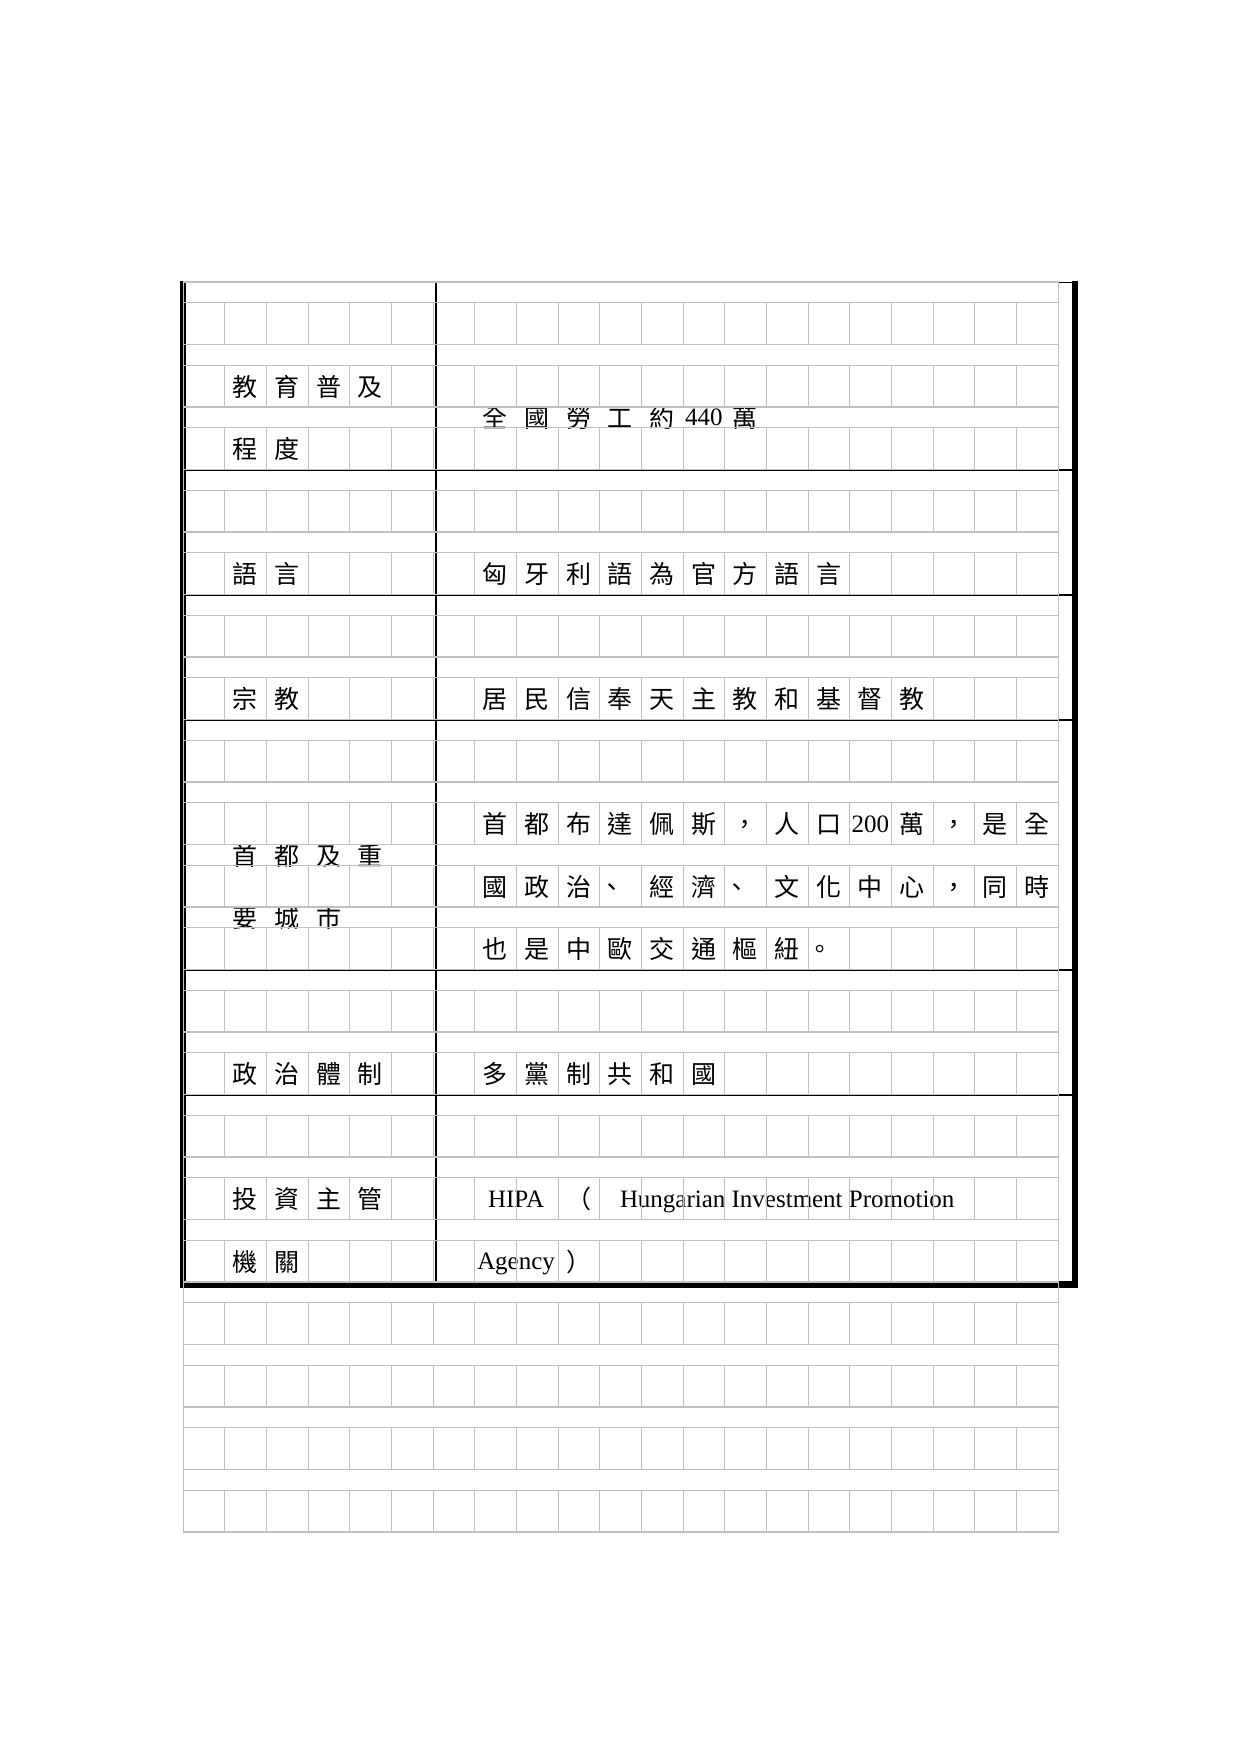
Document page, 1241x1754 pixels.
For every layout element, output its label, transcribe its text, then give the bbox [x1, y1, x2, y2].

table_cell 全國勞工約440萬 [437, 428, 474, 469]
table_cell [1059, 596, 1072, 719]
table_cell [934, 491, 974, 531]
table_cell [1017, 678, 1058, 719]
table_cell 官 [684, 553, 724, 594]
table_cell 首都布達佩斯，人口200萬，是全國政治、經濟、文化中心，同時也是中歐交通樞紐。 [725, 741, 766, 781]
table_cell [684, 491, 724, 531]
table_cell [1017, 991, 1058, 1031]
table_cell [186, 283, 435, 302]
table_cell HIPA（Hungarian Investment Promotion Agency） [809, 1178, 849, 1219]
table_cell [309, 491, 349, 531]
table_cell 首都及重要城市 [309, 866, 349, 906]
table_cell HIPA（Hungarian Investment Promotion Agency） [892, 1116, 933, 1156]
table_cell [186, 1158, 435, 1177]
table_cell 全國勞工約440萬 [975, 366, 1016, 406]
table_cell 首都及重要城市 [225, 928, 266, 969]
table_cell [225, 991, 266, 1031]
table_cell [350, 1241, 391, 1281]
table_cell 首都布達佩斯，人口200萬，是全國政治、經濟、文化中心，同時也是中歐交通樞紐。 [975, 803, 1016, 844]
table_cell 首都布達佩斯，人口200萬，是全國政治、經濟、文化中心，同時也是中歐交通樞紐。 [559, 741, 599, 781]
table_cell 語 [600, 553, 641, 594]
table_cell 全國勞工約440萬 [1017, 303, 1058, 344]
table_cell 牙 [517, 553, 558, 594]
table_cell 首都布達佩斯，人口200萬，是全國政治、經濟、文化中心，同時也是中歐交通樞紐。 [437, 741, 474, 781]
table_cell HIPA（Hungarian Investment Promotion Agency） [684, 1116, 724, 1156]
table_cell 和 [642, 1053, 683, 1094]
table_cell 全國勞工約440萬 [437, 283, 1058, 302]
table_cell 全國勞工約440萬 [934, 366, 974, 406]
table_cell [1017, 1053, 1058, 1094]
table_cell 首都布達佩斯，人口200萬，是全國政治、經濟、文化中心，同時也是中歐交通樞紐。 [475, 866, 516, 906]
table_cell 首都及重要城市 [291, 845, 323, 865]
table_cell HIPA（Hungarian Investment Promotion Agency） [475, 1116, 516, 1156]
table_cell 全國勞工約440萬 [642, 303, 683, 344]
table_cell [975, 616, 1016, 656]
table_cell [309, 428, 349, 469]
table_cell [1059, 471, 1072, 594]
table_cell [437, 971, 1058, 990]
table_cell [975, 1053, 1016, 1094]
table_cell [225, 1116, 266, 1156]
table_cell 首都布達佩斯，人口200萬，是全國政治、經濟、文化中心，同時也是中歐交通樞紐。 [642, 803, 683, 844]
table_cell [642, 491, 683, 531]
table_cell HIPA（Hungarian Investment Promotion Agency） [767, 1241, 808, 1281]
table_cell 居 [475, 678, 516, 719]
table_cell 共 [600, 1053, 641, 1094]
table_cell HIPA（Hungarian Investment Promotion Agency） [517, 1178, 558, 1219]
table_cell [642, 991, 683, 1031]
table_cell 首都及重要城市 [392, 866, 433, 906]
table_cell HIPA（Hungarian Investment Promotion Agency） [437, 1178, 474, 1219]
table_cell 全國勞工約440萬 [517, 428, 558, 469]
table_cell [186, 553, 224, 594]
table_cell 首都布達佩斯，人口200萬，是全國政治、經濟、文化中心，同時也是中歐交通樞紐。 [600, 928, 641, 969]
table_cell [225, 616, 266, 656]
table_cell 首都布達佩斯，人口200萬，是全國政治、經濟、文化中心，同時也是中歐交通樞紐。 [1017, 803, 1058, 844]
table_cell 首都布達佩斯，人口200萬，是全國政治、經濟、文化中心，同時也是中歐交通樞紐。 [437, 928, 474, 969]
table_cell 全國勞工約440萬 [850, 303, 891, 344]
table_cell HIPA（Hungarian Investment Promotion Agency） [437, 1116, 474, 1156]
table_cell 首都布達佩斯，人口200萬，是全國政治、經濟、文化中心，同時也是中歐交通樞紐。 [600, 803, 641, 844]
table_cell 首都布達佩斯，人口200萬，是全國政治、經濟、文化中心，同時也是中歐交通樞紐。 [517, 866, 558, 906]
table_cell [186, 533, 435, 552]
table_cell [267, 1116, 308, 1156]
table_cell [437, 1033, 1058, 1052]
table_cell [559, 616, 599, 656]
table_cell 方 [725, 553, 766, 594]
table_cell [934, 616, 974, 656]
table_cell [186, 428, 224, 469]
table_cell 首都及重要城市 [329, 908, 435, 927]
table_cell 首都布達佩斯，人口200萬，是全國政治、經濟、文化中心，同時也是中歐交通樞紐。 [559, 928, 599, 969]
table_cell 全國勞工約440萬 [437, 408, 493, 427]
table_cell [392, 991, 433, 1031]
table_cell 全國勞工約440萬 [745, 408, 1058, 427]
table_cell 體 [309, 1053, 349, 1094]
table_cell 多 [475, 1053, 516, 1094]
table_cell 首都布達佩斯，人口200萬，是全國政治、經濟、文化中心，同時也是中歐交通樞紐。 [437, 845, 1058, 865]
table_cell [309, 678, 349, 719]
table_cell 全國勞工約440萬 [934, 303, 974, 344]
table_cell [934, 678, 974, 719]
table_cell HIPA（Hungarian Investment Promotion Agency） [559, 1116, 599, 1156]
table_cell [767, 1053, 808, 1094]
table_cell [850, 991, 891, 1031]
table_cell 首都及重要城市 [267, 803, 308, 844]
table_cell [309, 553, 349, 594]
table_cell [186, 596, 435, 615]
table_cell [392, 1178, 433, 1219]
table_cell 首都布達佩斯，人口200萬，是全國政治、經濟、文化中心，同時也是中歐交通樞紐。 [559, 866, 599, 906]
table_cell 全國勞工約440萬 [684, 303, 724, 344]
table_cell 首都及重要城市 [392, 741, 433, 781]
table_cell 首都及重要城市 [350, 741, 391, 781]
table_cell [809, 1053, 849, 1094]
table_cell 政 [225, 1053, 266, 1094]
table_cell [934, 991, 974, 1031]
table_cell 治 [267, 1053, 308, 1094]
table_cell [225, 491, 266, 531]
table_cell [684, 616, 724, 656]
table_cell 利 [559, 553, 599, 594]
table_cell [350, 616, 391, 656]
table_cell 全國勞工約440萬 [725, 428, 766, 469]
table_cell HIPA（Hungarian Investment Promotion Agency） [975, 1178, 1016, 1219]
table_cell 機 [225, 1241, 266, 1281]
table_cell [437, 471, 1058, 490]
table_cell 全國勞工約440萬 [1059, 283, 1072, 469]
table_cell [309, 616, 349, 656]
table_cell [475, 991, 516, 1031]
table_cell 首都及重要城市 [267, 928, 308, 969]
table_cell [975, 991, 1016, 1031]
table_cell [267, 491, 308, 531]
table_cell 全國勞工約440萬 [475, 366, 516, 406]
table_cell [186, 408, 435, 427]
table_cell HIPA（Hungarian Investment Promotion Agency） [892, 1241, 933, 1281]
table_cell 基 [809, 678, 849, 719]
table_cell 首都及重要城市 [392, 928, 433, 969]
table_cell [392, 1053, 433, 1094]
table_cell 首都布達佩斯，人口200萬，是全國政治、經濟、文化中心，同時也是中歐交通樞紐。 [725, 866, 766, 906]
table_cell [392, 303, 433, 344]
table_cell 首都布達佩斯，人口200萬，是全國政治、經濟、文化中心，同時也是中歐交通樞紐。 [850, 866, 891, 906]
table_cell [850, 1053, 891, 1094]
table_cell 育 [267, 366, 308, 406]
table_cell [559, 491, 599, 531]
table_cell [309, 1116, 349, 1156]
table_cell 全國勞工約440萬 [684, 428, 724, 469]
table_cell [975, 553, 1016, 594]
table_cell HIPA（Hungarian Investment Promotion Agency） [850, 1241, 891, 1281]
table_cell [267, 303, 308, 344]
table_cell [892, 1053, 933, 1094]
table_cell HIPA（Hungarian Investment Promotion Agency） [517, 1241, 558, 1281]
table_cell 言 [267, 553, 308, 594]
table_cell [186, 678, 224, 719]
table_cell 全國勞工約440萬 [892, 303, 933, 344]
table_cell 全國勞工約440萬 [975, 428, 1016, 469]
table_cell 首都及重要城市 [392, 803, 433, 844]
table_cell 全國勞工約440萬 [1017, 366, 1058, 406]
table_cell HIPA（Hungarian Investment Promotion Agency） [437, 1220, 1058, 1240]
table_cell [186, 658, 435, 677]
table_cell HIPA（Hungarian Investment Promotion Agency） [934, 1178, 974, 1219]
table_cell 首都及重要城市 [293, 908, 328, 927]
table_cell [186, 971, 435, 990]
table_cell [350, 303, 391, 344]
table_cell 督 [850, 678, 891, 719]
table_cell 宗 [225, 678, 266, 719]
table_cell 首都及重要城市 [245, 845, 281, 865]
table_cell HIPA（Hungarian Investment Promotion Agency） [437, 1241, 474, 1281]
table_cell 首都及重要城市 [225, 866, 266, 906]
table_cell HIPA（Hungarian Investment Promotion Agency） [600, 1241, 641, 1281]
table_cell 首都及重要城市 [225, 741, 266, 781]
table_cell 首都布達佩斯，人口200萬，是全國政治、經濟、文化中心，同時也是中歐交通樞紐。 [975, 741, 1016, 781]
table_cell 和 [767, 678, 808, 719]
table_cell 及 [350, 366, 391, 406]
table_cell [186, 366, 224, 406]
table_cell 首都及重要城市 [267, 741, 308, 781]
table_cell 首都布達佩斯，人口200萬，是全國政治、經濟、文化中心，同時也是中歐交通樞紐。 [600, 741, 641, 781]
table_cell 首都布達佩斯，人口200萬，是全國政治、經濟、文化中心，同時也是中歐交通樞紐。 [975, 866, 1016, 906]
table_cell [267, 616, 308, 656]
table_cell 全國勞工約440萬 [934, 428, 974, 469]
table_cell 首都布達佩斯，人口200萬，是全國政治、經濟、文化中心，同時也是中歐交通樞紐。 [934, 803, 974, 844]
table_cell [725, 991, 766, 1031]
table_cell [767, 991, 808, 1031]
table_cell 首都布達佩斯，人口200萬，是全國政治、經濟、文化中心，同時也是中歐交通樞紐。 [475, 803, 516, 844]
table_cell 首都布達佩斯，人口200萬，是全國政治、經濟、文化中心，同時也是中歐交通樞紐。 [684, 866, 724, 906]
table_cell 首都及重要城市 [243, 908, 291, 927]
table_cell 首都及重要城市 [186, 908, 242, 927]
table_cell [392, 1116, 433, 1156]
table_cell HIPA（Hungarian Investment Promotion Agency） [850, 1178, 891, 1219]
table_cell 首都及重要城市 [333, 845, 368, 865]
table_cell 首都布達佩斯，人口200萬，是全國政治、經濟、文化中心，同時也是中歐交通樞紐。 [559, 803, 599, 844]
table_cell [350, 678, 391, 719]
table_cell [1017, 491, 1058, 531]
table_cell [475, 491, 516, 531]
table_cell HIPA（Hungarian Investment Promotion Agency） [809, 1116, 849, 1156]
table_cell 管 [350, 1178, 391, 1219]
table_cell [767, 616, 808, 656]
table_cell 首都及重要城市 [186, 783, 435, 802]
table_cell HIPA（Hungarian Investment Promotion Agency） [517, 1116, 558, 1156]
table_cell 信 [559, 678, 599, 719]
table_cell 首都布達佩斯，人口200萬，是全國政治、經濟、文化中心，同時也是中歐交通樞紐。 [437, 908, 1058, 927]
table_cell 首都布達佩斯，人口200萬，是全國政治、經濟、文化中心，同時也是中歐交通樞紐。 [517, 741, 558, 781]
table_cell 主 [309, 1178, 349, 1219]
table_cell [1059, 971, 1072, 1094]
table_cell [437, 678, 474, 719]
table_cell 制 [559, 1053, 599, 1094]
table_cell 教 [892, 678, 933, 719]
table_cell [350, 991, 391, 1031]
table_cell HIPA（Hungarian Investment Promotion Agency） [684, 1241, 724, 1281]
table_cell [975, 491, 1016, 531]
table_cell 投 [225, 1178, 266, 1219]
table_cell 首都及重要城市 [370, 845, 435, 865]
table_cell HIPA（Hungarian Investment Promotion Agency） [975, 1116, 1016, 1156]
table_cell HIPA（Hungarian Investment Promotion Agency） [725, 1178, 766, 1219]
table_cell 全國勞工約440萬 [809, 428, 849, 469]
table_cell 全國勞工約440萬 [725, 303, 766, 344]
table_cell 全國勞工約440萬 [767, 366, 808, 406]
table_cell HIPA（Hungarian Investment Promotion Agency） [767, 1178, 808, 1219]
table_cell 首都布達佩斯，人口200萬，是全國政治、經濟、文化中心，同時也是中歐交通樞紐。 [1017, 928, 1058, 969]
table_cell [725, 1053, 766, 1094]
table_cell HIPA（Hungarian Investment Promotion Agency） [559, 1241, 599, 1281]
table_cell 首都布達佩斯，人口200萬，是全國政治、經濟、文化中心，同時也是中歐交通樞紐。 [767, 866, 808, 906]
table_cell [725, 491, 766, 531]
table_cell 首都布達佩斯，人口200萬，是全國政治、經濟、文化中心，同時也是中歐交通樞紐。 [437, 866, 474, 906]
table_cell [517, 616, 558, 656]
table_cell [475, 616, 516, 656]
table_cell 教 [267, 678, 308, 719]
table_cell 全國勞工約440萬 [559, 428, 599, 469]
table_cell 首都布達佩斯，人口200萬，是全國政治、經濟、文化中心，同時也是中歐交通樞紐。 [809, 866, 849, 906]
table_cell 全國勞工約440萬 [547, 408, 577, 427]
table_cell HIPA（Hungarian Investment Promotion Agency） [725, 1116, 766, 1156]
table_cell 首都布達佩斯，人口200萬，是全國政治、經濟、文化中心，同時也是中歐交通樞紐。 [892, 866, 933, 906]
table_cell 首都布達佩斯，人口200萬，是全國政治、經濟、文化中心，同時也是中歐交通樞紐。 [850, 928, 891, 969]
table_cell [392, 428, 433, 469]
table_cell [809, 491, 849, 531]
table_cell 首都及重要城市 [309, 803, 349, 844]
table_cell 教 [225, 366, 266, 406]
table_cell [437, 658, 1058, 677]
table_cell [186, 303, 224, 344]
table_cell [892, 491, 933, 531]
table_cell 全國勞工約440萬 [664, 408, 739, 427]
table_cell [517, 991, 558, 1031]
table_cell 首都布達佩斯，人口200萬，是全國政治、經濟、文化中心，同時也是中歐交通樞紐。 [684, 928, 724, 969]
table_cell [600, 991, 641, 1031]
table_cell 全國勞工約440萬 [767, 303, 808, 344]
table_cell 全國勞工約440萬 [559, 366, 599, 406]
table_cell 全國勞工約440萬 [600, 303, 641, 344]
table_cell 制 [350, 1053, 391, 1094]
table_cell 首都及重要城市 [225, 803, 266, 844]
table_cell 國 [684, 1053, 724, 1094]
table_cell [392, 553, 433, 594]
table_cell [186, 991, 224, 1031]
table_cell 首都及重要城市 [325, 847, 336, 861]
table_cell [392, 616, 433, 656]
table_cell 首都及重要城市 [350, 866, 391, 906]
table_cell [392, 491, 433, 531]
table_cell [186, 616, 224, 656]
table_cell 首都布達佩斯，人口200萬，是全國政治、經濟、文化中心，同時也是中歐交通樞紐。 [642, 741, 683, 781]
table_cell 主 [684, 678, 724, 719]
table_cell 全國勞工約440萬 [517, 366, 558, 406]
table_cell 度 [267, 428, 308, 469]
table_cell HIPA（Hungarian Investment Promotion Agency） [642, 1241, 683, 1281]
table_cell 全國勞工約440萬 [809, 303, 849, 344]
table_cell 首都及重要城市 [309, 741, 349, 781]
table_cell [892, 553, 933, 594]
table_cell [437, 616, 474, 656]
table_cell 首都及重要城市 [186, 866, 224, 906]
table_cell [559, 991, 599, 1031]
table_cell [600, 491, 641, 531]
table_cell HIPA（Hungarian Investment Promotion Agency） [934, 1241, 974, 1281]
table_cell 首都布達佩斯，人口200萬，是全國政治、經濟、文化中心，同時也是中歐交通樞紐。 [892, 741, 933, 781]
table_cell 首都布達佩斯，人口200萬，是全國政治、經濟、文化中心，同時也是中歐交通樞紐。 [642, 866, 683, 906]
table_cell 全國勞工約440萬 [725, 366, 766, 406]
table_cell 言 [809, 553, 849, 594]
table_cell HIPA（Hungarian Investment Promotion Agency） [559, 1178, 599, 1219]
table_cell [1017, 553, 1058, 594]
table_cell [437, 553, 474, 594]
table_cell HIPA（Hungarian Investment Promotion Agency） [475, 1178, 516, 1219]
table_cell 首都布達佩斯，人口200萬，是全國政治、經濟、文化中心，同時也是中歐交通樞紐。 [1059, 721, 1072, 969]
table_cell 首都布達佩斯，人口200萬，是全國政治、經濟、文化中心，同時也是中歐交通樞紐。 [767, 741, 808, 781]
table_cell [850, 553, 891, 594]
table_cell [975, 678, 1016, 719]
table_cell 全國勞工約440萬 [642, 366, 683, 406]
table_cell 全國勞工約440萬 [495, 408, 526, 427]
table_cell 首都布達佩斯，人口200萬，是全國政治、經濟、文化中心，同時也是中歐交通樞紐。 [809, 928, 849, 969]
table_cell 全國勞工約440萬 [809, 366, 849, 406]
table_cell 首都布達佩斯，人口200萬，是全國政治、經濟、文化中心，同時也是中歐交通樞紐。 [767, 803, 808, 844]
table_cell [309, 991, 349, 1031]
table_cell [600, 616, 641, 656]
table_cell [437, 533, 1058, 552]
table_cell [517, 491, 558, 531]
table_cell 首都及重要城市 [309, 928, 349, 969]
table_cell HIPA（Hungarian Investment Promotion Agency） [437, 1096, 1058, 1115]
table_cell [186, 1220, 435, 1240]
table_cell 首都布達佩斯，人口200萬，是全國政治、經濟、文化中心，同時也是中歐交通樞紐。 [475, 928, 516, 969]
table_cell 首都布達佩斯，人口200萬，是全國政治、經濟、文化中心，同時也是中歐交通樞紐。 [437, 721, 1058, 740]
table_cell [850, 616, 891, 656]
table_cell 首都布達佩斯，人口200萬，是全國政治、經濟、文化中心，同時也是中歐交通樞紐。 [517, 803, 558, 844]
table_cell 首都布達佩斯，人口200萬，是全國政治、經濟、文化中心，同時也是中歐交通樞紐。 [934, 866, 974, 906]
table_cell [186, 471, 435, 490]
table_cell [892, 991, 933, 1031]
table_cell 首都布達佩斯，人口200萬，是全國政治、經濟、文化中心，同時也是中歐交通樞紐。 [1017, 866, 1058, 906]
table_cell [186, 345, 435, 365]
table_cell 首都布達佩斯，人口200萬，是全國政治、經濟、文化中心，同時也是中歐交通樞紐。 [809, 803, 849, 844]
table_cell HIPA（Hungarian Investment Promotion Agency） [1059, 1096, 1072, 1281]
table_cell [267, 991, 308, 1031]
table_cell 全國勞工約440萬 [600, 366, 641, 406]
table_cell 普 [309, 366, 349, 406]
table_cell 全國勞工約440萬 [528, 409, 545, 426]
table_cell 民 [517, 678, 558, 719]
table_cell 全國勞工約440萬 [850, 428, 891, 469]
table_cell [392, 678, 433, 719]
table_cell 全國勞工約440萬 [892, 428, 933, 469]
table_cell 全國勞工約440萬 [642, 428, 683, 469]
table_cell [642, 616, 683, 656]
table_cell [1017, 616, 1058, 656]
table_cell 全國勞工約440萬 [559, 303, 599, 344]
table_cell 匈 [475, 553, 516, 594]
table_cell 教 [725, 678, 766, 719]
table_cell [309, 1241, 349, 1281]
table_cell 全國勞工約440萬 [437, 366, 474, 406]
table_cell 首都及重要城市 [186, 721, 435, 740]
table_cell [892, 616, 933, 656]
table_cell 首都及重要城市 [186, 845, 243, 865]
table_cell 首都及重要城市 [267, 866, 308, 906]
table_cell 程 [225, 428, 266, 469]
table_cell 首都布達佩斯，人口200萬，是全國政治、經濟、文化中心，同時也是中歐交通樞紐。 [892, 928, 933, 969]
table_cell 首都布達佩斯，人口200萬，是全國政治、經濟、文化中心，同時也是中歐交通樞紐。 [767, 928, 808, 969]
table_cell [850, 491, 891, 531]
table_cell 首都布達佩斯，人口200萬，是全國政治、經濟、文化中心，同時也是中歐交通樞紐。 [725, 803, 766, 844]
table_cell [767, 491, 808, 531]
table_cell 首都及重要城市 [350, 803, 391, 844]
table_cell HIPA（Hungarian Investment Promotion Agency） [642, 1116, 683, 1156]
table_cell 首都布達佩斯，人口200萬，是全國政治、經濟、文化中心，同時也是中歐交通樞紐。 [892, 803, 933, 844]
table_cell 全國勞工約440萬 [684, 366, 724, 406]
table_cell 首都布達佩斯，人口200萬，是全國政治、經濟、文化中心，同時也是中歐交通樞紐。 [934, 741, 974, 781]
table_cell [309, 303, 349, 344]
table_cell 全國勞工約440萬 [600, 428, 641, 469]
table_cell [186, 1096, 435, 1115]
table_cell 天 [642, 678, 683, 719]
table_cell 首都布達佩斯，人口200萬，是全國政治、經濟、文化中心，同時也是中歐交通樞紐。 [809, 741, 849, 781]
table_cell 首都布達佩斯，人口200萬，是全國政治、經濟、文化中心，同時也是中歐交通樞紐。 [684, 803, 724, 844]
table_cell 首都及重要城市 [281, 845, 289, 865]
table_cell HIPA（Hungarian Investment Promotion Agency） [975, 1241, 1016, 1281]
table_cell [934, 553, 974, 594]
table_cell 首都布達佩斯，人口200萬，是全國政治、經濟、文化中心，同時也是中歐交通樞紐。 [850, 741, 891, 781]
table_cell [186, 1178, 224, 1219]
table_cell 首都布達佩斯，人口200萬，是全國政治、經濟、文化中心，同時也是中歐交通樞紐。 [850, 803, 891, 844]
table_cell HIPA（Hungarian Investment Promotion Agency） [600, 1116, 641, 1156]
table_cell 為 [642, 553, 683, 594]
table_cell 全國勞工約440萬 [892, 366, 933, 406]
table_cell [350, 428, 391, 469]
table_cell 首都布達佩斯，人口200萬，是全國政治、經濟、文化中心，同時也是中歐交通樞紐。 [600, 866, 641, 906]
table_cell 全國勞工約440萬 [437, 345, 1058, 365]
table_cell [186, 1116, 224, 1156]
table_cell HIPA（Hungarian Investment Promotion Agency） [1017, 1178, 1058, 1219]
table_cell HIPA（Hungarian Investment Promotion Agency） [600, 1178, 641, 1219]
table_cell [809, 616, 849, 656]
table_cell 首都布達佩斯，人口200萬，是全國政治、經濟、文化中心，同時也是中歐交通樞紐。 [684, 741, 724, 781]
table_cell 語 [767, 553, 808, 594]
table_cell [437, 991, 474, 1031]
table_cell [809, 991, 849, 1031]
table_cell [225, 303, 266, 344]
table_cell 全國勞工約440萬 [767, 428, 808, 469]
table_cell 首都布達佩斯，人口200萬，是全國政治、經濟、文化中心，同時也是中歐交通樞紐。 [934, 928, 974, 969]
table_cell [725, 616, 766, 656]
table_cell 全國勞工約440萬 [975, 303, 1016, 344]
table_cell [437, 491, 474, 531]
table_cell HIPA（Hungarian Investment Promotion Agency） [475, 1241, 516, 1281]
table_cell 首都布達佩斯，人口200萬，是全國政治、經濟、文化中心，同時也是中歐交通樞紐。 [725, 928, 766, 969]
table_cell 首都布達佩斯，人口200萬，是全國政治、經濟、文化中心，同時也是中歐交通樞紐。 [475, 741, 516, 781]
table_cell HIPA（Hungarian Investment Promotion Agency） [1017, 1241, 1058, 1281]
table_cell 首都布達佩斯，人口200萬，是全國政治、經濟、文化中心，同時也是中歐交通樞紐。 [437, 783, 1058, 802]
table_cell 語 [225, 553, 266, 594]
table_cell 全國勞工約440萬 [850, 366, 891, 406]
table_cell 首都及重要城市 [350, 928, 391, 969]
table_cell 奉 [600, 678, 641, 719]
table_cell [437, 1053, 474, 1094]
table_cell 首都及重要城市 [186, 803, 224, 844]
table_cell [186, 491, 224, 531]
table_cell 關 [267, 1241, 308, 1281]
table_cell 全國勞工約440萬 [517, 303, 558, 344]
table_cell HIPA（Hungarian Investment Promotion Agency） [767, 1116, 808, 1156]
table_cell [350, 1116, 391, 1156]
table_cell 首都布達佩斯，人口200萬，是全國政治、經濟、文化中心，同時也是中歐交通樞紐。 [975, 928, 1016, 969]
table_cell 首都及重要城市 [186, 928, 224, 969]
table_cell 首都布達佩斯，人口200萬，是全國政治、經濟、文化中心，同時也是中歐交通樞紐。 [642, 928, 683, 969]
table_cell HIPA（Hungarian Investment Promotion Agency） [892, 1178, 933, 1219]
table_cell [186, 1033, 435, 1052]
table_cell 首都布達佩斯，人口200萬，是全國政治、經濟、文化中心，同時也是中歐交通樞紐。 [517, 928, 558, 969]
table_cell 首都布達佩斯，人口200萬，是全國政治、經濟、文化中心，同時也是中歐交通樞紐。 [437, 803, 474, 844]
table_cell 全國勞工約440萬 [475, 428, 516, 469]
table_cell 全國勞工約440萬 [579, 408, 670, 427]
table_cell 首都布達佩斯，人口200萬，是全國政治、經濟、文化中心，同時也是中歐交通樞紐。 [1017, 741, 1058, 781]
table_cell [437, 596, 1058, 615]
table_cell 黨 [517, 1053, 558, 1094]
table_cell [350, 553, 391, 594]
table_cell 首都及重要城市 [186, 741, 224, 781]
table_cell [392, 366, 433, 406]
table_cell HIPA（Hungarian Investment Promotion Agency） [850, 1116, 891, 1156]
table_cell 全國勞工約440萬 [437, 303, 474, 344]
table_cell HIPA（Hungarian Investment Promotion Agency） [642, 1178, 683, 1219]
table_cell [186, 1053, 224, 1094]
table_cell HIPA（Hungarian Investment Promotion Agency） [1017, 1116, 1058, 1156]
table_cell HIPA（Hungarian Investment Promotion Agency） [725, 1241, 766, 1281]
table_cell 全國勞工約440萬 [1017, 428, 1058, 469]
table_cell [350, 491, 391, 531]
table_cell [392, 1241, 433, 1281]
table_cell HIPA（Hungarian Investment Promotion Agency） [934, 1116, 974, 1156]
table_cell [186, 1241, 224, 1281]
table_cell 全國勞工約440萬 [475, 303, 516, 344]
table_cell HIPA（Hungarian Investment Promotion Agency） [684, 1178, 724, 1219]
table_cell 資 [267, 1178, 308, 1219]
table_cell HIPA（Hungarian Investment Promotion Agency） [809, 1241, 849, 1281]
table_cell HIPA（Hungarian Investment Promotion Agency） [437, 1158, 1058, 1177]
table_cell [684, 991, 724, 1031]
table_cell [934, 1053, 974, 1094]
